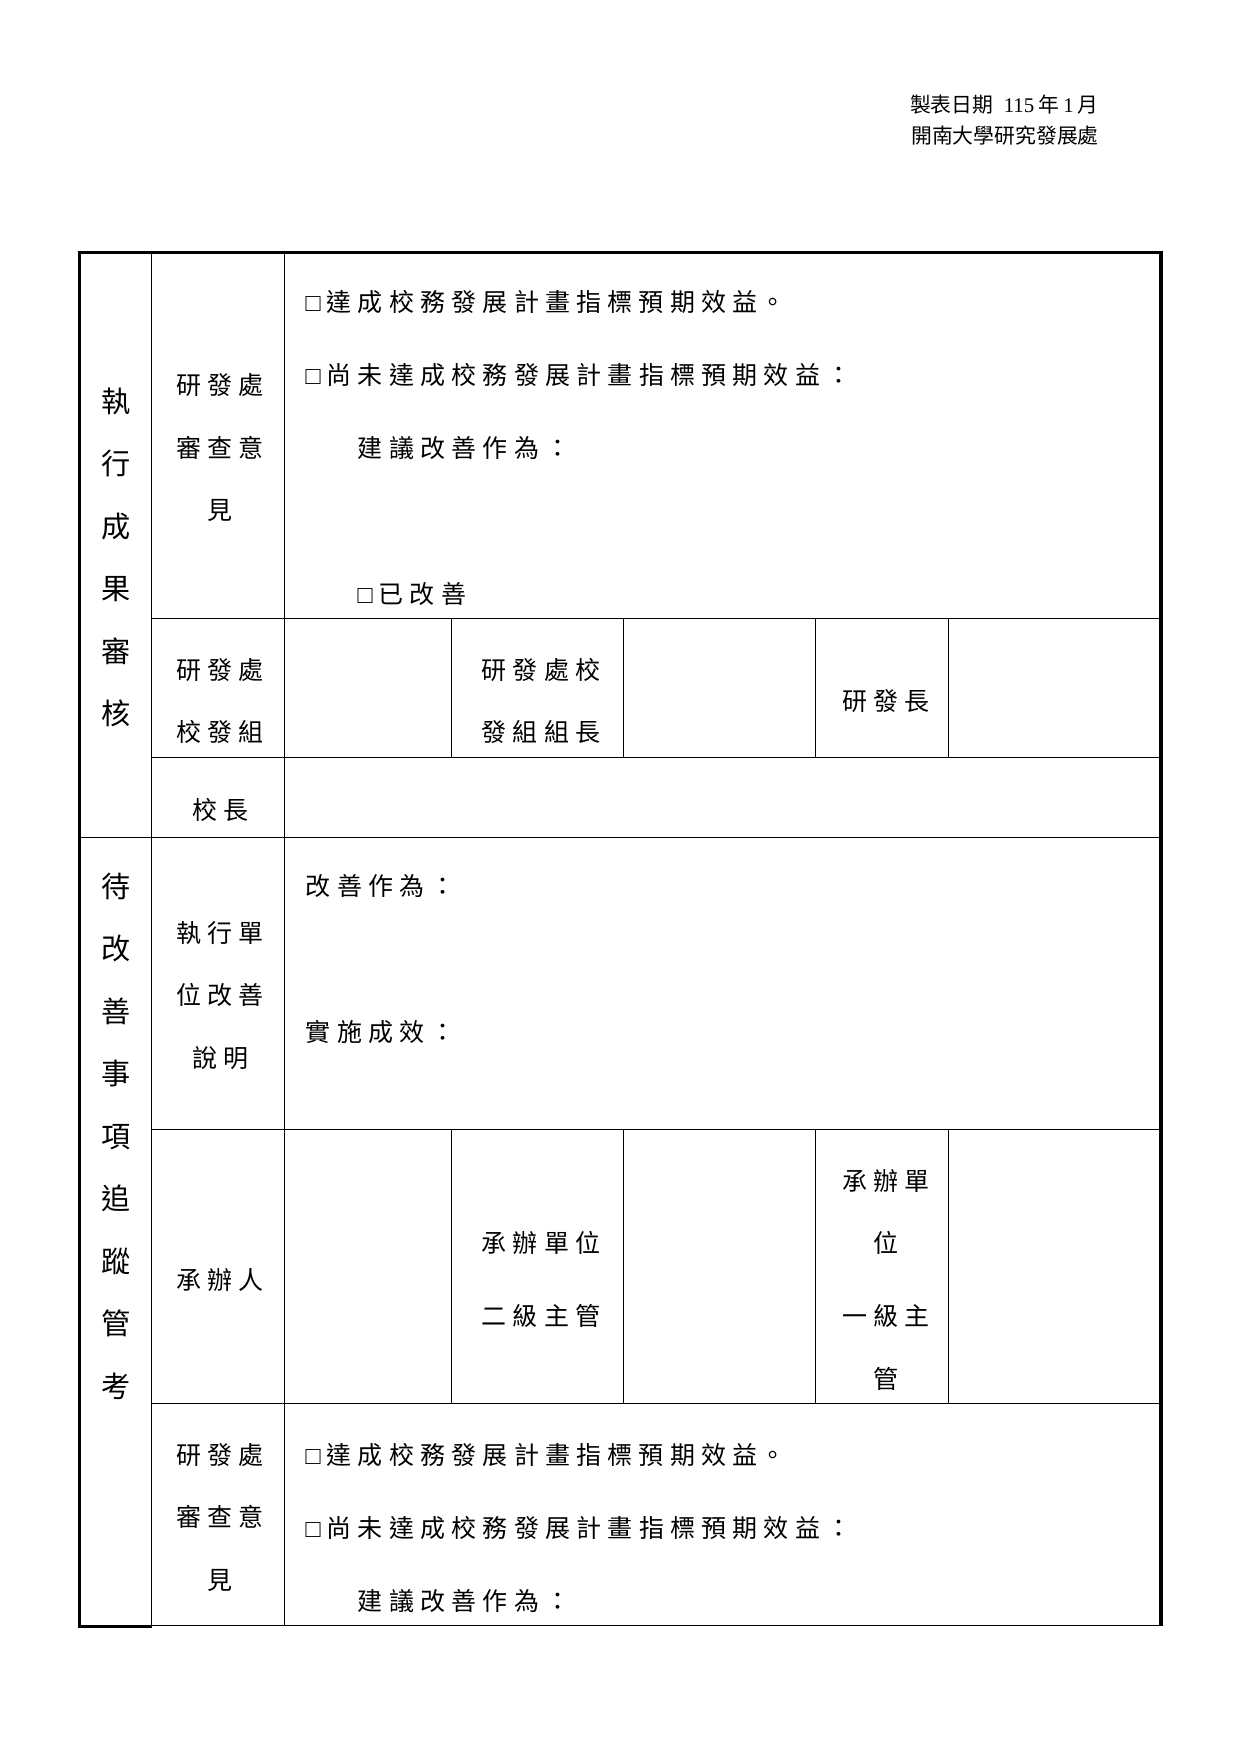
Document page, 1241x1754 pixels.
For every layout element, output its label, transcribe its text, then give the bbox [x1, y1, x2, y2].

table_cell 承辦單位 一級主管 [816, 1130, 948, 1403]
table_cell 研發處校發組 [152, 619, 284, 757]
table_cell 校長 [152, 758, 284, 837]
table_header 研發處審查意見 [152, 254, 284, 618]
table_cell [285, 619, 451, 757]
table_cell 承辦單位 二級主管 [452, 1130, 623, 1403]
table_cell [624, 619, 815, 757]
table_cell 研發處校發組組長 [452, 619, 623, 757]
table_cell □達成校務發展計畫指標預期效益。 □尚未達成校務發展計畫指標預期效益： 建議改善作為： [285, 1404, 1159, 1625]
table_cell [285, 1130, 451, 1403]
table_cell 研發長 [816, 619, 948, 757]
table_cell 改善作為： 實施成效： [285, 838, 1159, 1129]
table_cell [285, 758, 1159, 837]
table_cell [949, 619, 1159, 757]
table_cell 承辦人 [152, 1130, 284, 1403]
table_cell 研發處審查意見 [152, 1404, 284, 1625]
table_cell [624, 1130, 815, 1403]
table_cell 待改善事項追蹤管考 [81, 838, 151, 1625]
table_cell 執行單位改善說明 [152, 838, 284, 1129]
table_header 執行成果審核 [81, 254, 151, 837]
table_header □達成校務發展計畫指標預期效益。 □尚未達成校務發展計畫指標預期效益： 建議改善作為： □已改善 [285, 254, 1159, 618]
table_cell [949, 1130, 1159, 1403]
